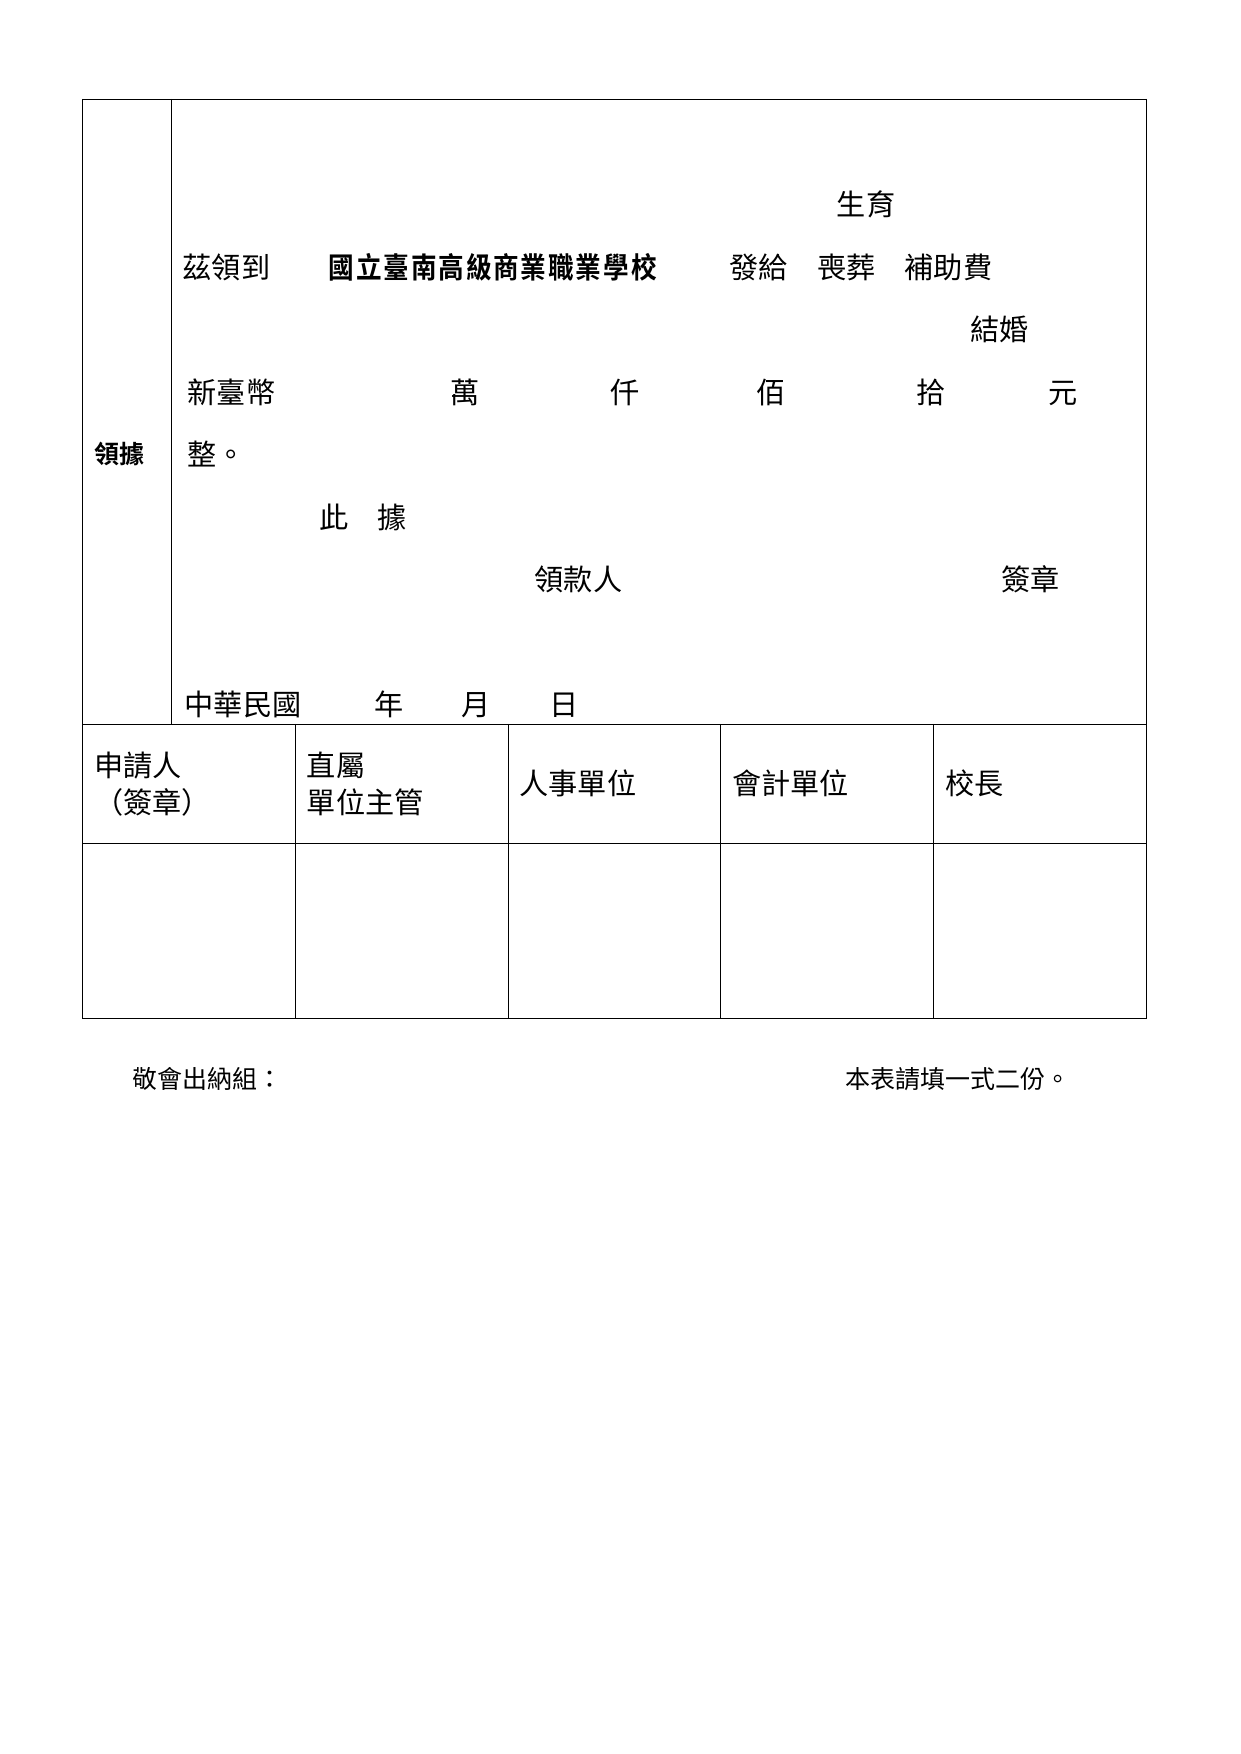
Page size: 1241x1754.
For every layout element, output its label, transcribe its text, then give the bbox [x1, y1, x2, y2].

table_cell 直屬 單位主管 [296, 725, 508, 842]
table_cell 人事單位 [509, 725, 720, 842]
table_cell 申請人 （簽章） [83, 725, 295, 842]
table_cell 校長 [934, 725, 1146, 842]
table_cell 生育 茲領到 國立臺南高級商業職業學校 發給 喪葬 補助費 結婚 新臺幣 萬 仟 佰 拾 元整。 此 據 領款人 簽章 中華民國 年 月 日 [172, 100, 1146, 724]
table_cell [83, 844, 295, 1018]
table_cell 會計單位 [721, 725, 933, 842]
table_cell [721, 844, 933, 1018]
table_cell 領據 [83, 100, 171, 724]
text 敬會出納組： 本表請填一式二份。 [83, 1036, 1157, 1099]
table_cell [509, 844, 720, 1018]
table_cell [934, 844, 1146, 1018]
table_cell [296, 844, 508, 1018]
